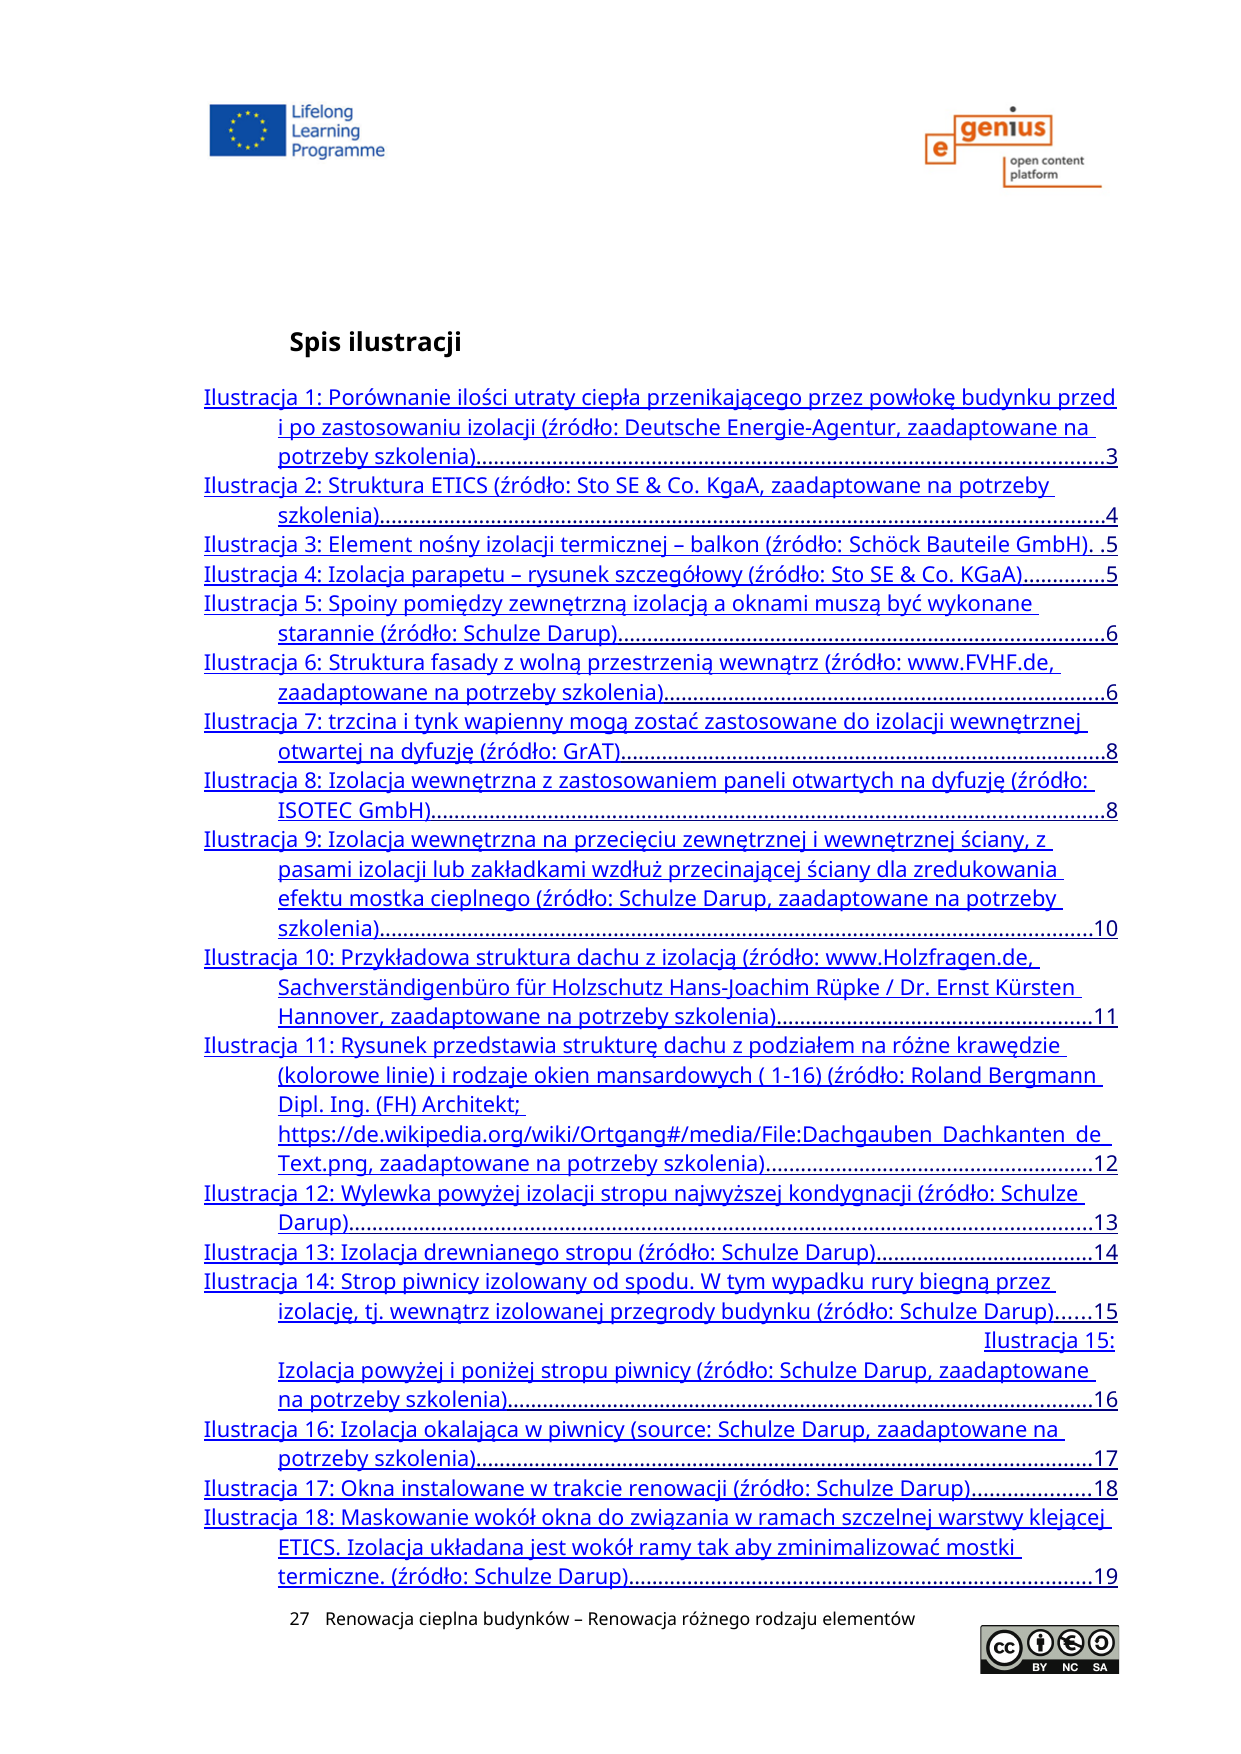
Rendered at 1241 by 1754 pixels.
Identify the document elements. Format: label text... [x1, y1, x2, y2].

text Ilustracja 12: Wylewka powyżej izolacji stropu najwyższej kondygnacji (źródło: Schulze Darup) 13 [204, 1178, 1119, 1237]
text Ilustracja 2: Struktura ETICS (źródło: Sto SE & Co. KgaA, zaadaptowane na potrzeby szkolenia) 4 [204, 470, 1119, 529]
text Ilustracja 18: Maskowanie wokół okna do związania w ramach szczelnej warstwy klejącej ETICS. Izolacja układana jest wokół ramy tak aby zminimalizować mostki termiczne. (źródło: Schulze Darup) 19 [204, 1502, 1119, 1591]
subtitle Spis ilustracji [289, 327, 1119, 357]
text Ilustracja 13: Izolacja drewnianego stropu (źródło: Schulze Darup) 14 [204, 1237, 1119, 1266]
text Ilustracja 15: Izolacja powyżej i poniżej stropu piwnicy (źródło: Schulze Darup, zaadaptowane na potrzeby szkolenia) 16 [204, 1325, 1119, 1414]
text Ilustracja 14: Strop piwnicy izolowany od spodu. W tym wypadku rury biegną przez izolację, tj. wewnątrz izolowanej przegrody budynku (źródło: Schulze Darup) 15 [204, 1266, 1119, 1325]
text Ilustracja 11: Rysunek przedstawia strukturę dachu z podziałem na różne krawędzie (kolorowe linie) i rodzaje okien mansardowych ( 1-16) (źródło: Roland Bergmann Dipl. Ing. (FH) Architekt; https://de.wikipedia.org/wiki/Ortgang#/media/File:Dachgauben_Dachkanten_de_Text.png, zaadaptowane na potrzeby szkolenia) 12 [204, 1030, 1119, 1178]
text Ilustracja 9: Izolacja wewnętrzna na przecięciu zewnętrznej i wewnętrznej ściany, z pasami izolacji lub zakładkami wzdłuż przecinającej ściany dla zredukowania efektu mostka cieplnego (źródło: Schulze Darup, zaadaptowane na potrzeby szkolenia) 10 [204, 824, 1119, 942]
text Ilustracja 8: Izolacja wewnętrzna z zastosowaniem paneli otwartych na dyfuzję (źródło: ISOTEC GmbH) 8 [204, 765, 1119, 824]
text Ilustracja 10: Przykładowa struktura dachu z izolacją (źródło: www.Holzfragen.de, Sachverständigenbüro für Holzschutz Hans-Joachim Rüpke / Dr. Ernst Kürsten Hannover, zaadaptowane na potrzeby szkolenia) 11 [204, 942, 1119, 1030]
text Ilustracja 4: Izolacja parapetu – rysunek szczegółowy (źródło: Sto SE & Co. KGaA) 5 [204, 559, 1119, 588]
text Ilustracja 16: Izolacja okalająca w piwnicy (source: Schulze Darup, zaadaptowane na potrzeby szkolenia) 17 [204, 1414, 1119, 1473]
text Ilustracja 7: trzcina i tynk wapienny mogą zostać zastosowane do izolacji wewnętrznej otwartej na dyfuzję (źródło: GrAT) 8 [204, 706, 1119, 765]
text Ilustracja 5: Spoiny pomiędzy zewnętrzną izolacją a oknami muszą być wykonane starannie (źródło: Schulze Darup) 6 [204, 588, 1119, 647]
text Ilustracja 3: Element nośny izolacji termicznej – balkon (źródło: Schöck Bauteile GmbH) 5 [204, 529, 1119, 559]
text Ilustracja 17: Okna instalowane w trakcie renowacji (źródło: Schulze Darup) 18 [204, 1473, 1119, 1502]
text Ilustracja 6: Struktura fasady z wolną przestrzenią wewnątrz (źródło: www.FVHF.de, zaadaptowane na potrzeby szkolenia) 6 [204, 647, 1119, 706]
text Ilustracja 1: Porównanie ilości utraty ciepła przenikającego przez powłokę budynku przed i po zastosowaniu izolacji (źródło: Deutsche Energie-Agentur, zaadaptowane na potrzeby szkolenia) 3 [204, 382, 1119, 470]
